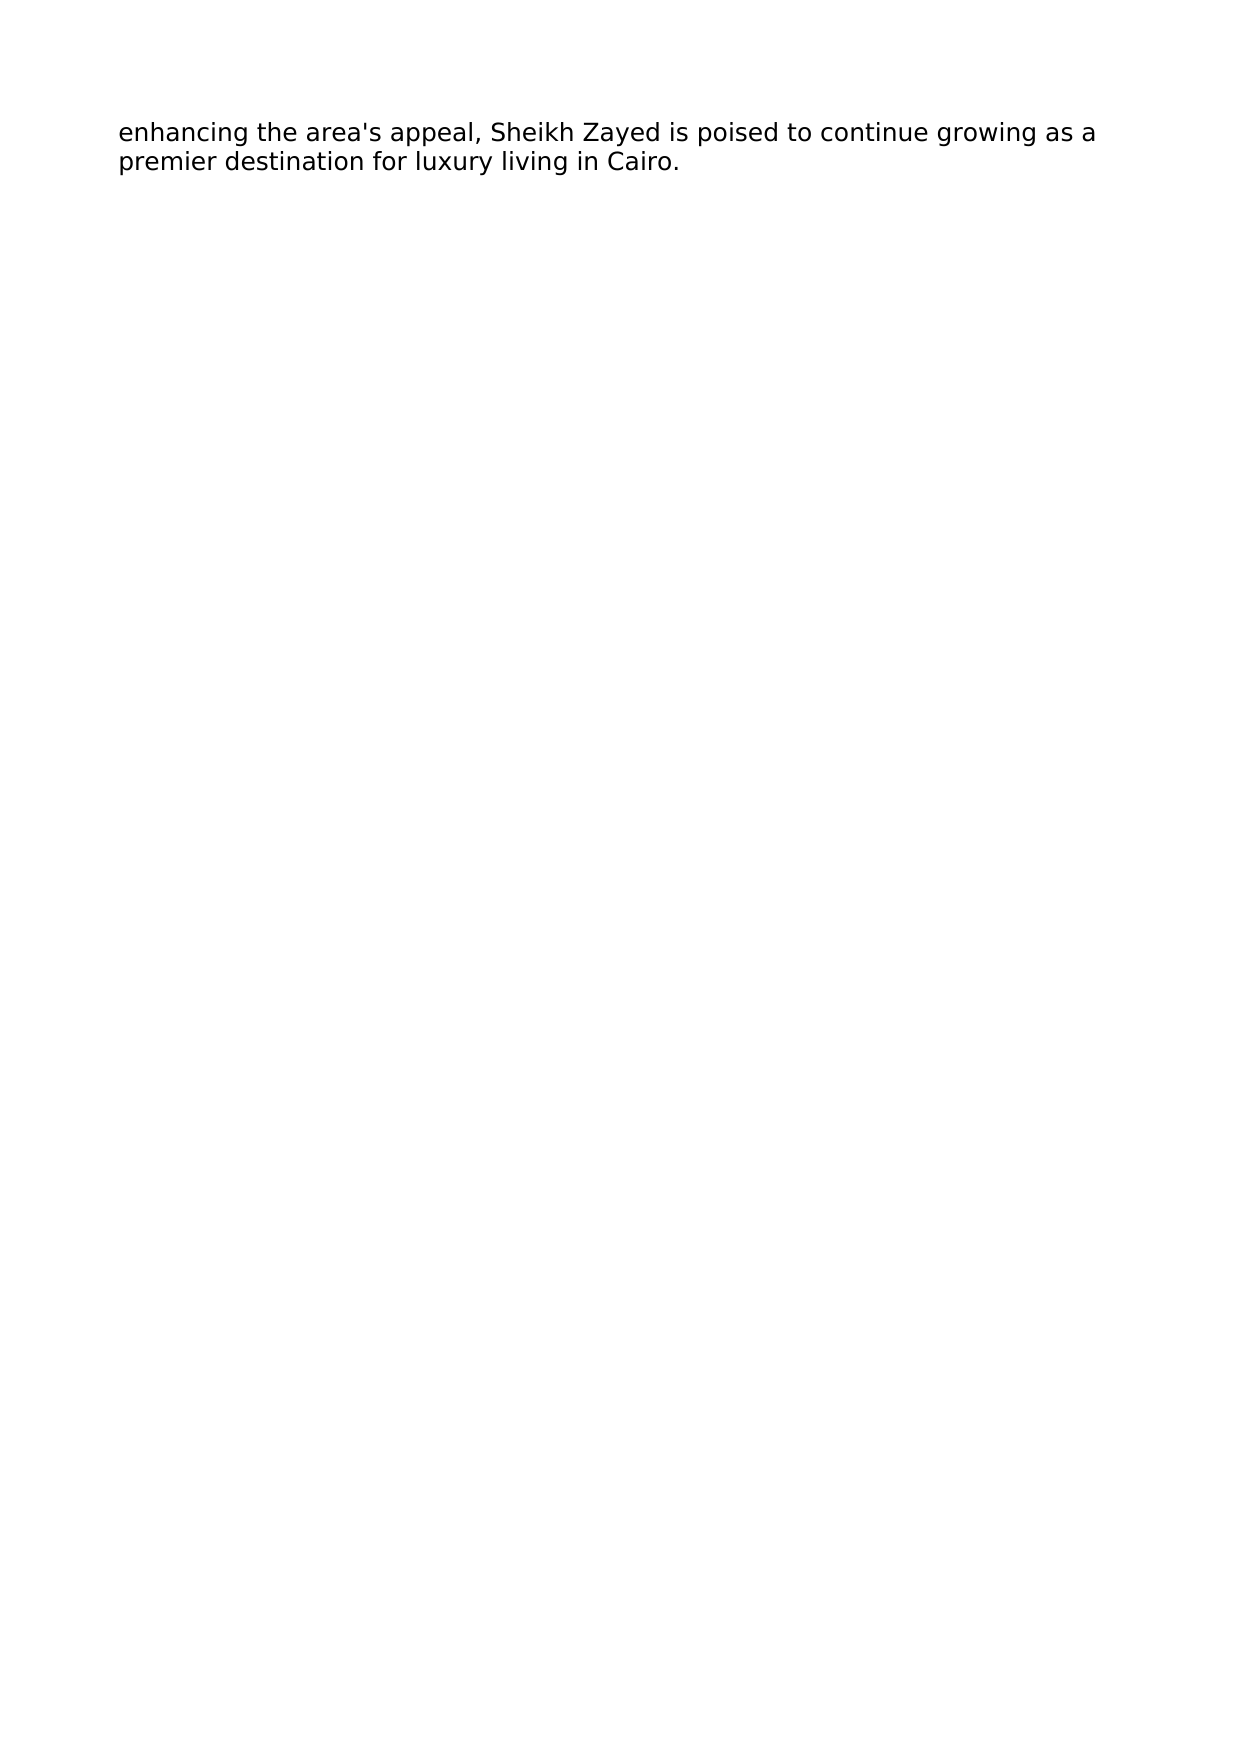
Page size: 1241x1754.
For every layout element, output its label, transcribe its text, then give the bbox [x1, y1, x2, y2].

text enhancing the area's appeal, Sheikh Zayed is poised to continue growing as a premier destination for luxury living in Cairo. [118, 118, 1122, 176]
